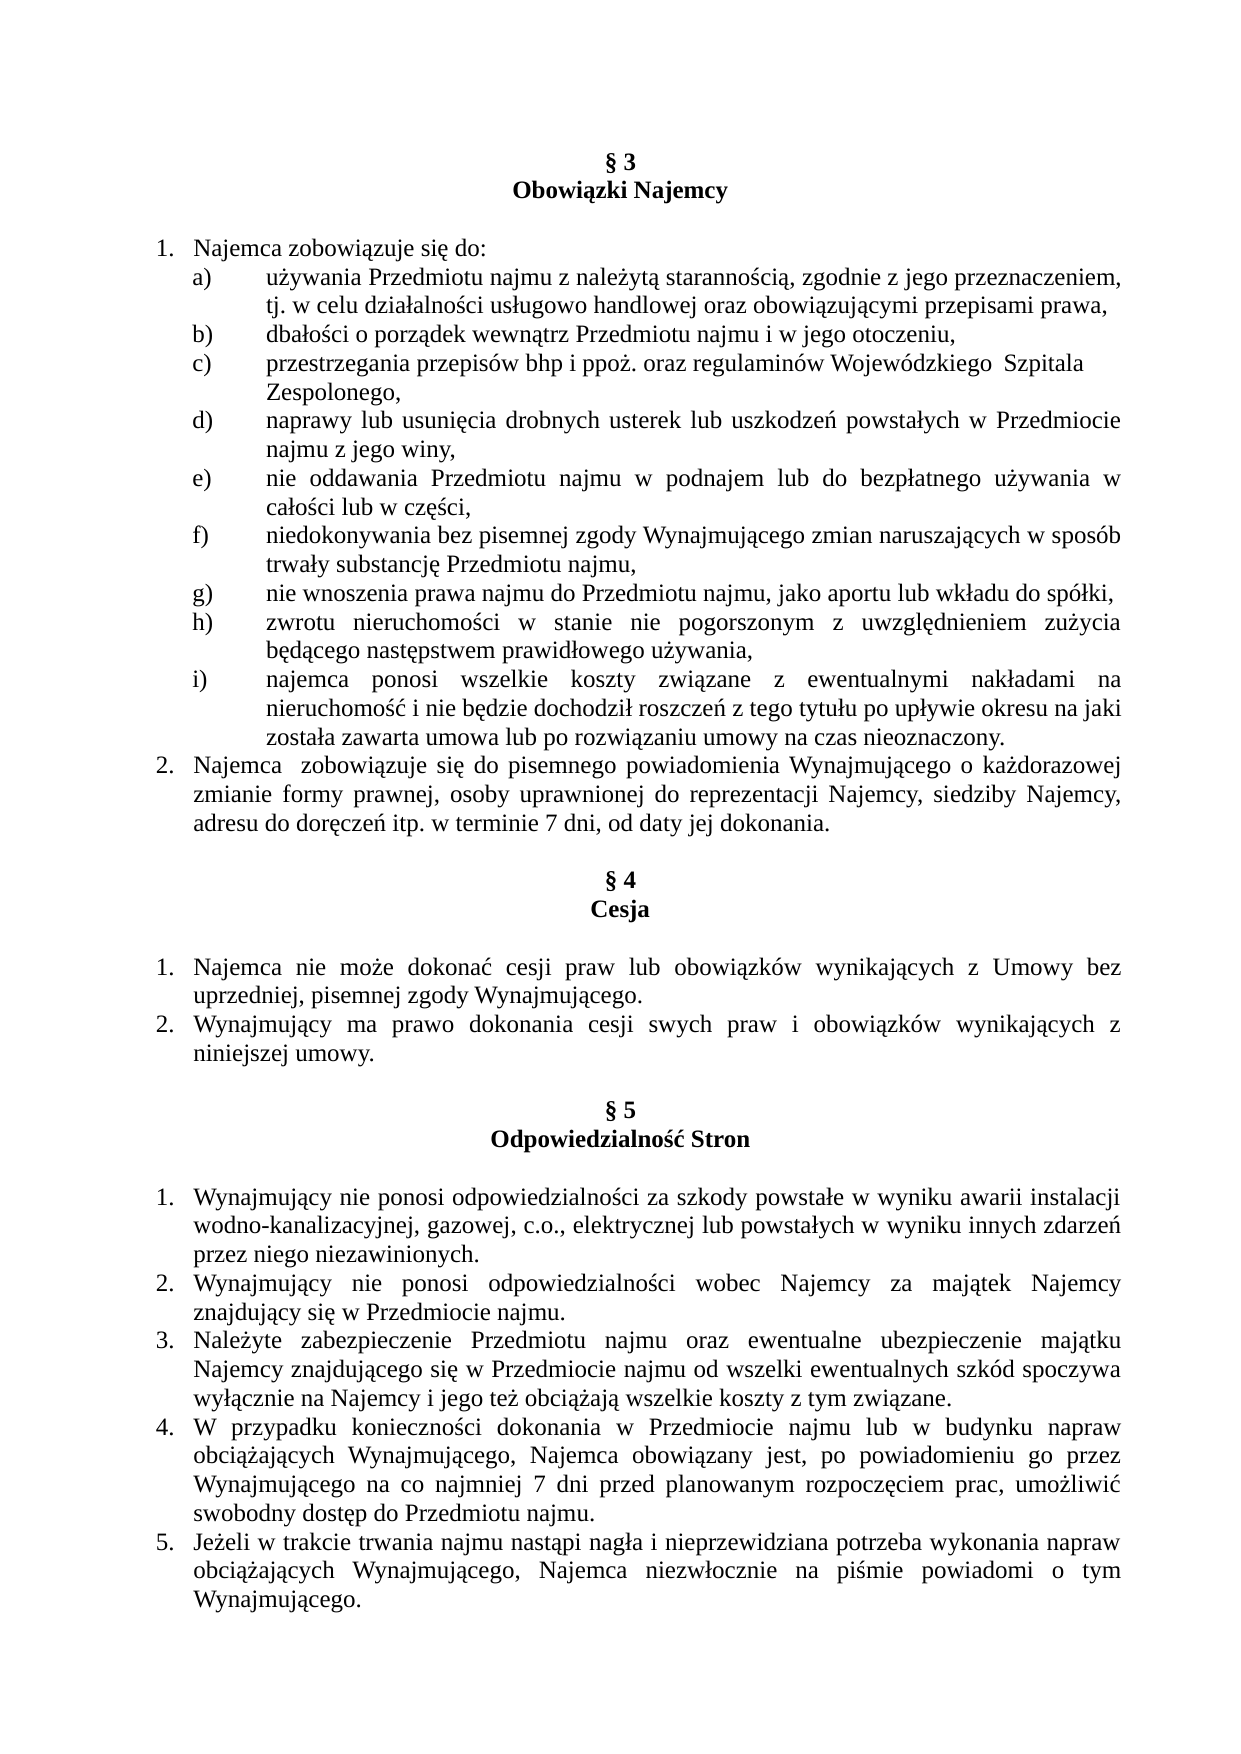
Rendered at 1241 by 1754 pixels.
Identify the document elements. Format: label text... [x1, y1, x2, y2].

text § 5 [118, 1096, 1122, 1124]
list Wynajmujący nie ponosi odpowiedzialności za szkody powstałe w wyniku awarii instalacji wodno-kanalizacyjnej, gazowej, c.o., elektrycznej lub powstałych w wyniku innych zdarzeń przez niego niezawinionych. [156, 1182, 1122, 1268]
list najemca ponosi wszelkie koszty związane z ewentualnymi nakładami na nieruchomość i nie będzie dochodził roszczeń z tego tytułu po upływie okresu na jaki została zawarta umowa lub po rozwiązaniu umowy na czas nieoznaczony. [192, 664, 1122, 751]
list nie oddawania Przedmiotu najmu w podnajem lub do bezpłatnego używania w całości lub w części, [192, 463, 1122, 521]
list przestrzegania przepisów bhp i ppoż. oraz regulaminów Wojewódzkiego Szpitala Zespolonego, [192, 348, 1122, 406]
list używania Przedmiotu najmu z należytą starannością, zgodnie z jego przeznaczeniem, tj. w celu działalności usługowo handlowej oraz obowiązującymi przepisami prawa, [192, 262, 1122, 319]
list Wynajmujący ma prawo dokonania cesji swych praw i obowiązków wynikających z niniejszej umowy. [156, 1009, 1122, 1067]
list nie wnoszenia prawa najmu do Przedmiotu najmu, jako aportu lub wkładu do spółki, [192, 578, 1122, 607]
list Wynajmujący nie ponosi odpowiedzialności wobec Najemcy za majątek Najemcy znajdujący się w Przedmiocie najmu. [156, 1268, 1122, 1326]
list Najemca nie może dokonać cesji praw lub obowiązków wynikających z Umowy bez uprzedniej, pisemnej zgody Wynajmującego. [156, 952, 1122, 1009]
list Jeżeli w trakcie trwania najmu nastąpi nagła i nieprzewidziana potrzeba wykonania napraw obciążających Wynajmującego, Najemca niezwłocznie na piśmie powiadomi o tym Wynajmującego. [156, 1527, 1122, 1613]
text Odpowiedzialność Stron [118, 1124, 1122, 1153]
list niedokonywania bez pisemnej zgody Wynajmującego zmian naruszających w sposób trwały substancję Przedmiotu najmu, [192, 521, 1122, 578]
text Cesja [118, 894, 1122, 923]
list Najemca zobowiązuje się do: [156, 233, 1122, 262]
list Należyte zabezpieczenie Przedmiotu najmu oraz ewentualne ubezpieczenie majątku Najemcy znajdującego się w Przedmiocie najmu od wszelki ewentualnych szkód spoczywa wyłącznie na Najemcy i jego też obciążają wszelkie koszty z tym związane. [156, 1326, 1122, 1412]
text Obowiązki Najemcy [118, 176, 1122, 204]
list naprawy lub usunięcia drobnych usterek lub uszkodzeń powstałych w Przedmiocie najmu z jego winy, [192, 406, 1122, 463]
list W przypadku konieczności dokonania w Przedmiocie najmu lub w budynku napraw obciążających Wynajmującego, Najemca obowiązany jest, po powiadomieniu go przez Wynajmującego na co najmniej 7 dni przed planowanym rozpoczęciem prac, umożliwić swobodny dostęp do Przedmiotu najmu. [156, 1412, 1122, 1527]
list Najemca zobowiązuje się do pisemnego powiadomienia Wynajmującego o każdorazowej zmianie formy prawnej, osoby uprawnionej do reprezentacji Najemcy, siedziby Najemcy, adresu do doręczeń itp. w terminie 7 dni, od daty jej dokonania. [156, 751, 1122, 837]
list dbałości o porządek wewnątrz Przedmiotu najmu i w jego otoczeniu, [192, 319, 1122, 348]
text § 3 [118, 147, 1122, 176]
text § 4 [118, 866, 1122, 894]
list zwrotu nieruchomości w stanie nie pogorszonym z uwzględnieniem zużycia będącego następstwem prawidłowego używania, [192, 607, 1122, 664]
